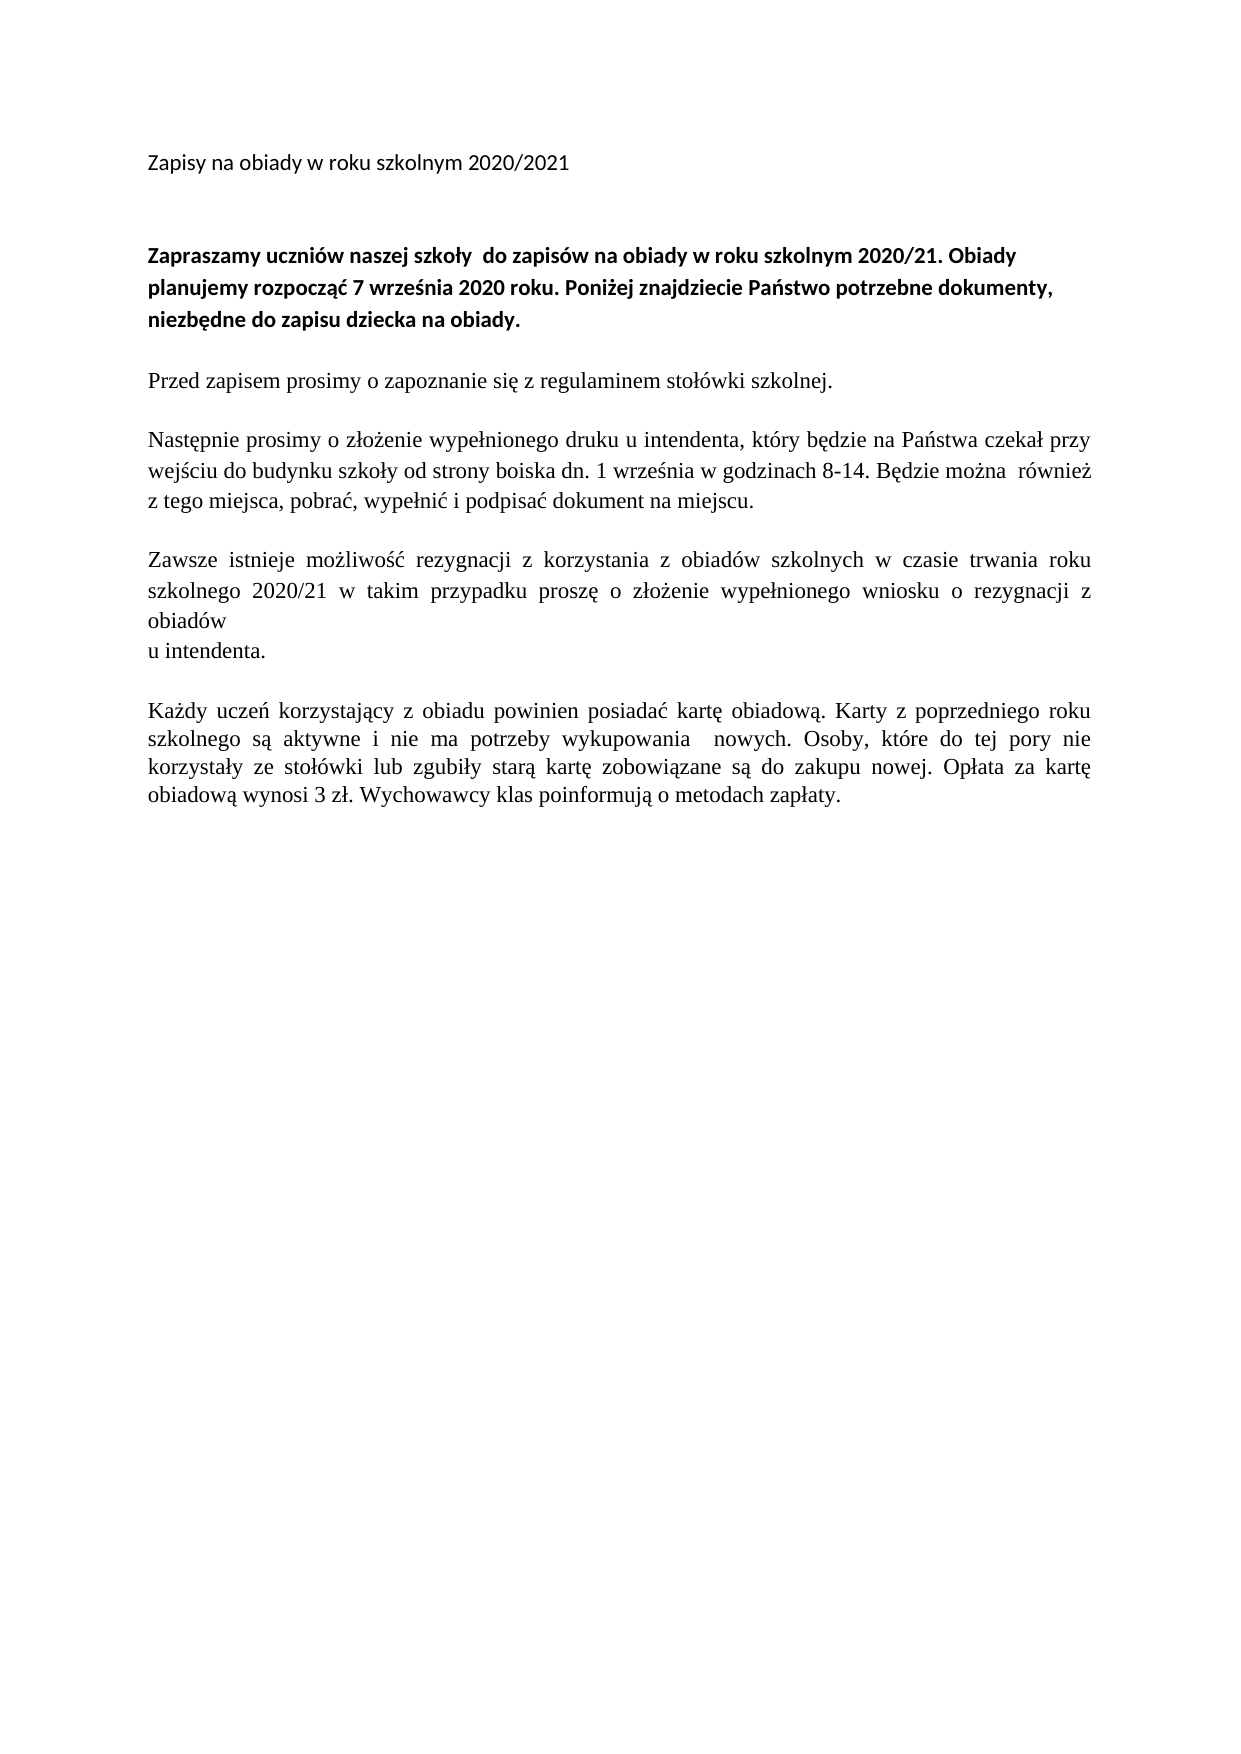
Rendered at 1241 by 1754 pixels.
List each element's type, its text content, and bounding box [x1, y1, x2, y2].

text Zapraszamy uczniów naszej szkoły do zapisów na obiady w roku szkolnym 2020/21. Obiady planujemy rozpocząć 7 września 2020 roku. Poniżej znajdziecie Państwo potrzebne dokumenty, niezbędne do zapisu dziecka na obiady. [148, 241, 1093, 333]
text Zapisy na obiady w roku szkolnym 2020/2021 [148, 148, 1093, 176]
text Przed zapisem prosimy o zapoznanie się z regulaminem stołówki szkolnej. [148, 367, 1093, 393]
list Każdy uczeń korzystający z obiadu powinien posiadać kartę obiadową. Karty z poprzedniego roku szkolnego są aktywne i nie ma potrzeby wykupowania nowych. Osoby, które do tej pory nie korzystały ze stołówki lub zgubiły starą kartę zobowiązane są do zakupu nowej. Opłata za kartę obiadową wynosi 3 zł. Wychowawcy klas poinformują o metodach zapłaty. [148, 697, 1093, 808]
text Zawsze istnieje możliwość rezygnacji z korzystania z obiadów szkolnych w czasie trwania roku szkolnego 2020/21 w takim przypadku proszę o złożenie wypełnionego wniosku o rezygnacji z obiadów u intendenta. [148, 547, 1093, 663]
text Następnie prosimy o złożenie wypełnionego druku u intendenta, który będzie na Państwa czekał przy wejściu do budynku szkoły od strony boiska dn. 1 września w godzinach 8-14. Będzie można również z tego miejsca, pobrać, wypełnić i podpisać dokument na miejscu. [148, 426, 1093, 513]
